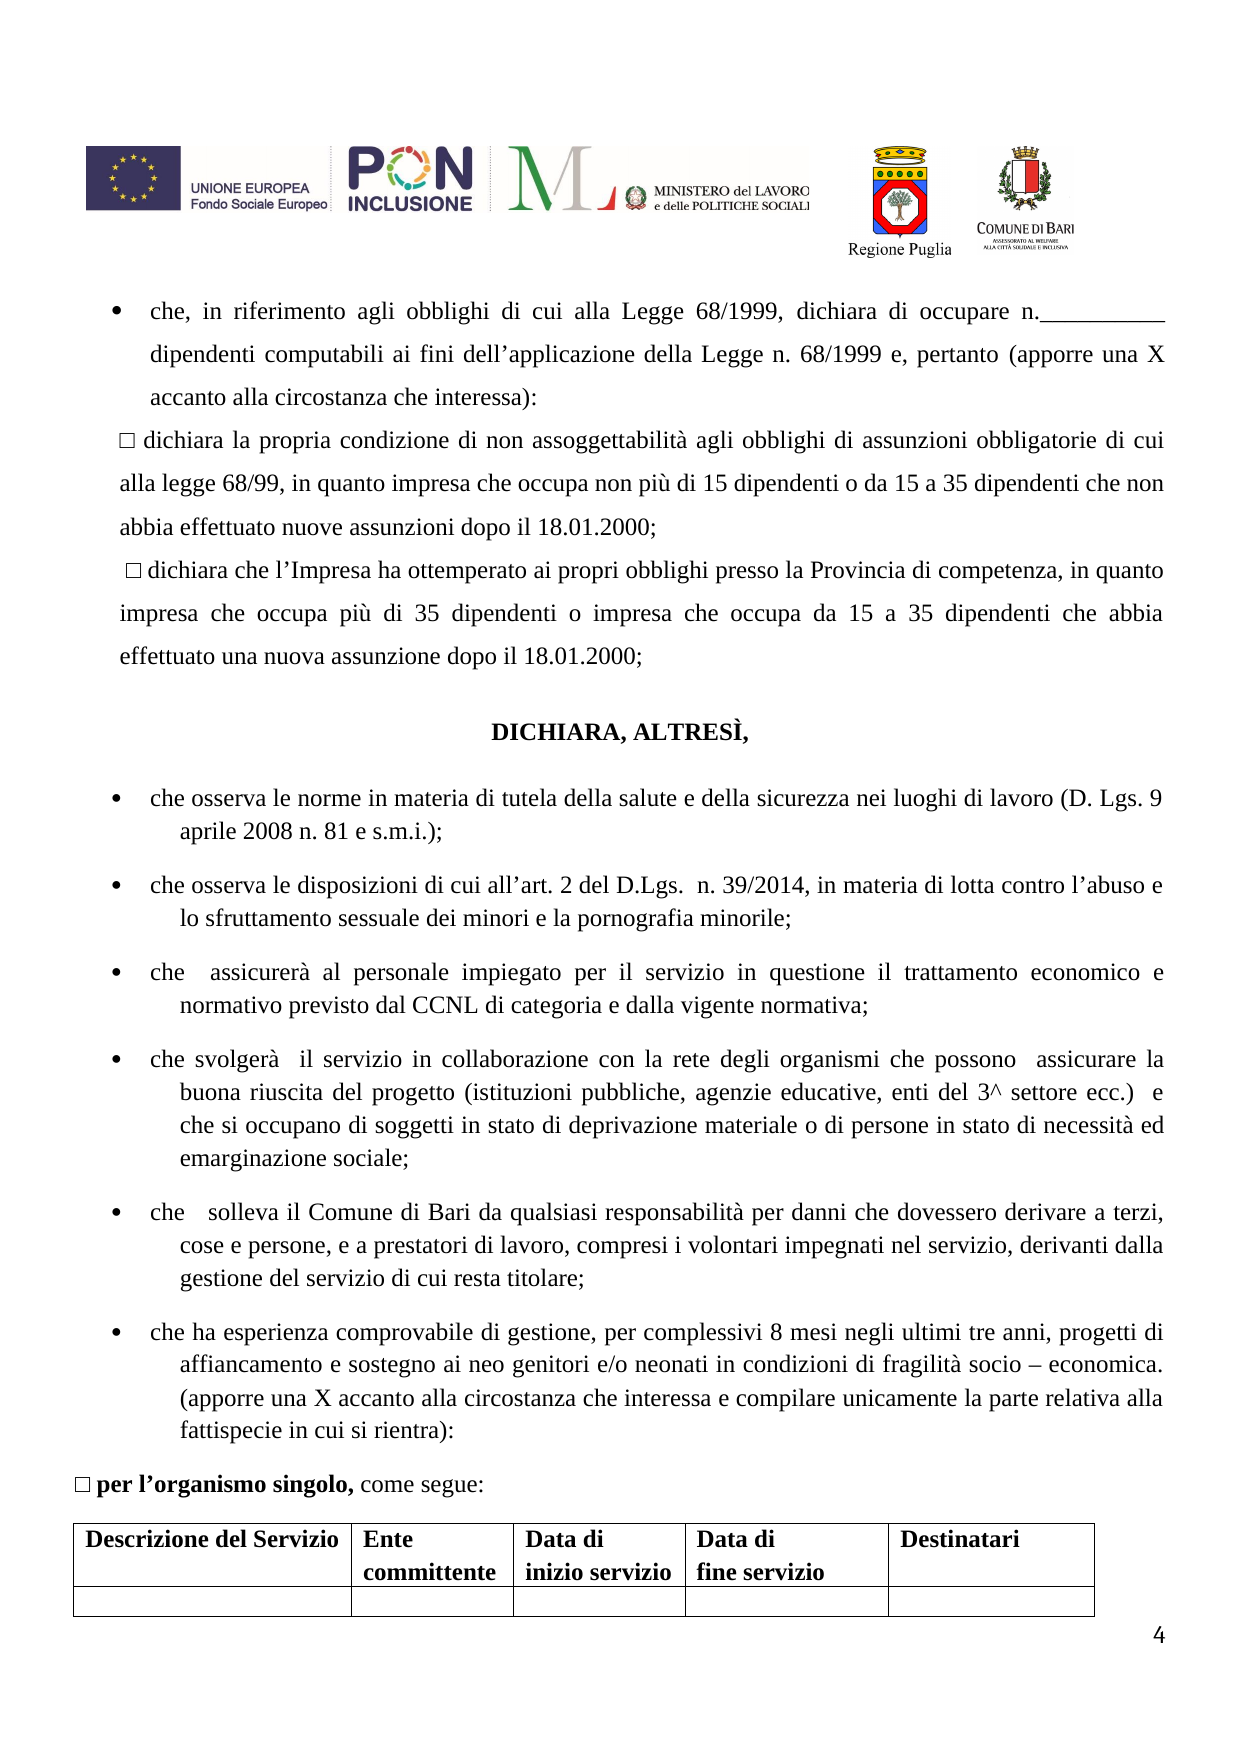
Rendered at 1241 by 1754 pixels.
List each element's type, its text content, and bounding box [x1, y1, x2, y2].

list che ha esperienza comprovabile di gestione, per complessivi 8 mesi negli ultimi tre anni, progetti di affiancamento e sostegno ai neo genitori e/o neonati in condizioni di fragilità socio – economica. (apporre una X accanto alla circostanza che interessa e compilare unicamente la parte relativa alla fattispecie in cui si rientra): [112, 1317, 1165, 1444]
list che assicurerà al personale impiegato per il servizio in questione il trattamento economico e normativo previsto dal CCNL di categoria e dalla vigente normativa; [112, 957, 1165, 1019]
table_header Ente committente [352, 1524, 513, 1586]
list che, in riferimento agli obblighi di cui alla Legge 68/1999, dichiara di occupare n.__________ dipendenti computabili ai fini dell’applicazione della Legge n. 68/1999 e, pertanto (apporre una X accanto alla circostanza che interessa): [112, 296, 1165, 411]
picture [86, 146, 810, 213]
table_header Data di fine servizio [686, 1524, 888, 1586]
table_cell [352, 1587, 513, 1616]
text □ per l’organismo singolo, come segue: [75, 1469, 1165, 1498]
table_header Descrizione del Servizio [74, 1524, 351, 1586]
table_header Data di inizio servizio [514, 1524, 685, 1586]
text □ dichiara la propria condizione di non assoggettabilità agli obblighi di assunzioni obbligatorie di cui alla legge 68/99, in quanto impresa che occupa non più di 15 dipendenti o da 15 a 35 dipendenti che non abbia effettuato nuove assunzioni dopo il 18.01.2000; [119, 425, 1165, 540]
list che osserva le norme in materia di tutela della salute e della sicurezza nei luoghi di lavoro (D. Lgs. 9 aprile 2008 n. 81 e s.m.i.); [112, 783, 1165, 845]
list che osserva le disposizioni di cui all’art. 2 del D.Lgs. n. 39/2014, in materia di lotta contro l’abuso e lo sfruttamento sessuale dei minori e la pornografia minorile; [112, 870, 1165, 932]
table_header Destinatari [889, 1524, 1094, 1586]
table_cell [686, 1587, 888, 1616]
text DICHIARA, ALTRESÌ, [75, 717, 1165, 746]
list che solleva il Comune di Bari da qualsiasi responsabilità per danni che dovessero derivare a terzi, cose e persone, e a prestatori di lavoro, compresi i volontari impegnati nel servizio, derivanti dalla gestione del servizio di cui resta titolare; [112, 1197, 1165, 1291]
table_cell [74, 1587, 351, 1616]
picture [977, 146, 1075, 255]
picture [848, 146, 952, 258]
table_cell [514, 1587, 685, 1616]
list che svolgerà il servizio in collaborazione con la rete degli organismi che possono assicurare la buona riuscita del progetto (istituzioni pubbliche, agenzie educative, enti del 3^ settore ecc.) e che si occupano di soggetti in stato di deprivazione materiale o di persone in stato di necessità ed emarginazione sociale; [112, 1044, 1165, 1172]
text □ dichiara che l’Impresa ha ottemperato ai propri obblighi presso la Provincia di competenza, in quanto impresa che occupa più di 35 dipendenti o impresa che occupa da 15 a 35 dipendenti che abbia effettuato una nuova assunzione dopo il 18.01.2000; [119, 555, 1165, 670]
table_cell [889, 1587, 1094, 1616]
